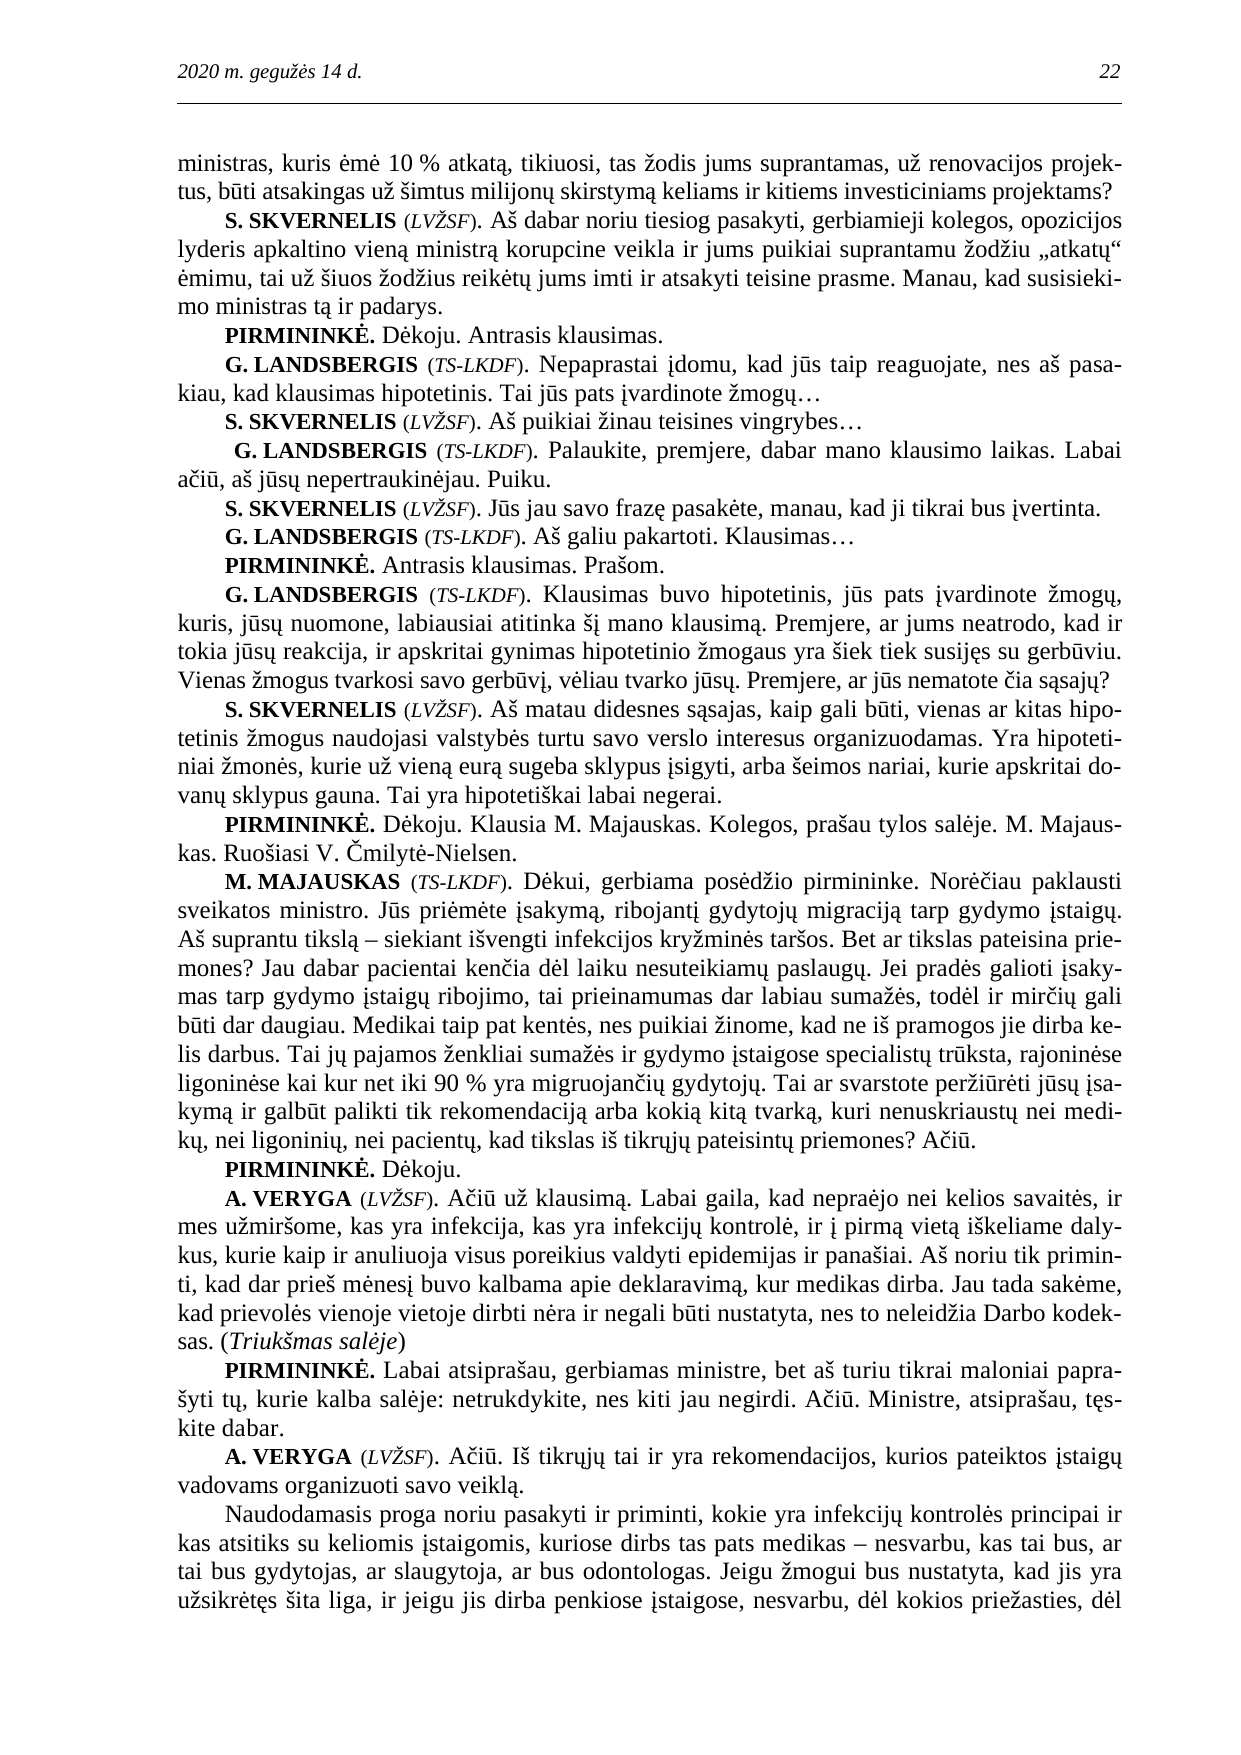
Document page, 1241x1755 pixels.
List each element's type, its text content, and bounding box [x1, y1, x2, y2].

text G. LANDSBERGIS (TS-LKDF). Aš ga­liu pa­kar­to­ti. Klau­si­mas… [177, 521, 1122, 550]
text M. MAJAUSKAS (TS-LKDF). Dė­kui, ger­bia­ma po­sė­džio pir­mi­nin­ke. No­rė­čiau pa­klaus­ti svei­ka­tos mi­nist­ro. Jūs pri­ėmė­te įsa­ky­mą, ri­bo­jan­tį gy­dy­to­jų mig­ra­ci­ją tarp gy­dy­mo įstai­gų. Aš su­pran­tu tiks­lą – sie­kiant iš­veng­ti in­fek­ci­jos kryž­mi­nės tar­šos. Bet ar tiks­las pa­tei­si­na prie­mo­nes? Jau da­bar pa­cien­tai ken­čia dėl lai­ku ne­su­tei­kia­mų pa­slau­gų. Jei pra­dės ga­lio­ti įsa­ky­mas tarp gy­dy­mo įstai­gų ri­bo­ji­mo, tai pri­ei­na­mu­mas dar la­biau su­ma­žės, to­dėl ir mir­čių ga­li bū­ti dar dau­giau. Me­di­kai taip pat ken­tės, nes pui­kiai ži­no­me, kad ne iš pra­mo­gos jie dir­ba ke­lis dar­bus. Tai jų pa­ja­mos žen­kliai su­ma­žės ir gy­dy­mo įstai­go­se spe­cia­lis­tų trūks­ta, ra­jo­ni­nė­se li­go­ni­nė­se kai kur net iki 90 % yra mig­ruo­jan­čių gy­dy­to­jų. Tai ar svars­to­te per­žiū­rė­ti jū­sų įsa­ky­mą ir gal­būt pa­lik­ti tik re­ko­men­da­ci­ją ar­ba ko­kią ki­tą tvar­ką, ku­ri ne­nu­skriaus­tų nei me­di­kų, nei li­go­ni­nių, nei pa­cien­tų, kad tiks­las iš tik­rų­jų pa­tei­sin­tų prie­mo­nes? Ačiū. [177, 866, 1122, 1154]
text A. VERYGA (LVŽSF). Ačiū už klau­si­mą. La­bai gai­la, kad ne­pra­ėjo nei ke­lios sa­vai­tės, ir mes už­mir­šo­me, kas yra in­fek­ci­ja, kas yra in­fek­ci­jų kon­tro­lė, ir į pir­mą vie­tą iš­ke­lia­me da­ly­kus, ku­rie kaip ir anu­liuo­ja vi­sus po­rei­kius val­dy­ti epi­de­mi­jas ir pa­na­šiai. Aš no­riu tik pri­min­ti, kad dar prieš mė­ne­sį bu­vo kal­ba­ma apie de­kla­ra­vi­mą, kur me­di­kas dir­ba. Jau ta­da sa­kė­me, kad prie­vo­lės vie­no­je vie­to­je dirb­ti nė­ra ir ne­ga­li bū­ti nu­sta­ty­ta, nes to ne­lei­džia Dar­bo ko­dek­sas. (Triukš­mas sa­lė­je) [177, 1183, 1122, 1355]
text G. LANDSBERGIS (TS-LKDF). Klau­si­mas bu­vo hi­po­te­ti­nis, jūs pats įvar­di­no­te žmo­gų, ku­ris, jū­sų nuo­mo­ne, la­biau­siai ati­tin­ka šį ma­no klau­si­mą. Prem­je­re, ar jums ne­at­ro­do, kad ir to­kia jū­sų re­ak­ci­ja, ir ap­skri­tai gy­ni­mas hi­po­te­ti­nio žmo­gaus yra šiek tiek su­si­jęs su ger­bū­viu. Vie­nas žmo­gus tvar­ko­si sa­vo ger­bū­vį, vė­liau tvar­ko jū­sų. Prem­je­re, ar jūs ne­ma­to­te čia są­sa­jų? [177, 579, 1122, 694]
text A. VERYGA (LVŽSF). Ačiū. Iš tik­rų­jų tai ir yra re­ko­men­da­ci­jos, ku­rios pa­teik­tos įstai­gų va­do­vams or­ga­ni­zuo­ti sa­vo veik­lą. [177, 1441, 1122, 1499]
text G. LANDSBERGIS (TS-LKDF). Ne­pa­pras­tai įdo­mu, kad jūs taip re­a­guo­ja­te, nes aš pa­sa­kiau, kad klau­si­mas hi­po­te­ti­nis. Tai jūs pats įvar­di­no­te žmo­gų… [177, 349, 1122, 406]
text Nau­do­da­ma­sis pro­ga no­riu pa­sa­ky­ti ir pri­min­ti, ko­kie yra in­fek­ci­jų kon­tro­lės prin­ci­pai ir kas at­si­tiks su ke­lio­mis įstai­go­mis, ku­rio­se dirbs tas pats me­di­kas – ne­svar­bu, kas tai bus, ar tai bus gy­dy­to­jas, ar slau­gy­to­ja, ar bus odon­to­lo­gas. Jei­gu žmo­gui bus nu­sta­ty­ta, kad jis yra už­si­krė­tęs ši­ta li­ga, ir jei­gu jis dir­ba pen­kio­se įstai­go­se, ne­svar­bu, dėl ko­kios prie­žas­ties, dėl [177, 1499, 1122, 1614]
text S. SKVERNELIS (LVŽSF). Aš pui­kiai ži­nau tei­si­nes ving­ry­bes… [177, 406, 1122, 435]
text PIRMININKĖ. Dė­ko­ju. Klau­sia M. Ma­jaus­kas. Ko­le­gos, pra­šau ty­los sa­lė­je. M. Ma­jaus­kas. Ruo­šia­si V. Čmi­ly­tė-Niel­sen. [177, 809, 1122, 866]
text mi­nist­ras, ku­ris ėmė 10 % at­ka­tą, ti­kiuo­si, tas žo­dis jums su­pran­ta­mas, už re­no­va­ci­jos pro­jek­tus, bū­ti at­sa­kin­gas už šim­tus mi­li­jo­nų skirs­ty­mą ke­liams ir ki­tiems in­ves­ti­ci­niams pro­jek­tams? [177, 148, 1122, 205]
text S. SKVERNELIS (LVŽSF). Jūs jau sa­vo fra­zę pa­sa­kė­te, ma­nau, kad ji tik­rai bus įver­tin­ta. [177, 493, 1122, 521]
text G. LANDSBERGIS (TS-LKDF). Pa­lau­ki­te, prem­je­re, da­bar ma­no klau­si­mo lai­kas. La­bai ačiū, aš jū­sų ne­per­trau­ki­nė­jau. Pui­ku. [177, 435, 1122, 493]
text PIRMININKĖ. Ant­ra­sis klau­si­mas. Pra­šom. [177, 550, 1122, 579]
text PIRMININKĖ. Dė­ko­ju. [177, 1154, 1122, 1183]
text S. SKVERNELIS (LVŽSF). Aš ma­tau di­des­nes są­sa­jas, kaip ga­li bū­ti, vie­nas ar ki­tas hi­po­te­ti­nis žmo­gus nau­do­ja­si vals­ty­bės tur­tu sa­vo ver­slo in­te­re­sus or­ga­ni­zuo­da­mas. Yra hi­po­te­ti­niai žmo­nės, ku­rie už vie­ną eu­rą su­ge­ba skly­pus įsi­gy­ti, ar­ba šei­mos na­riai, ku­rie ap­skri­tai do­va­nų skly­pus gau­na. Tai yra hi­po­te­tiš­kai la­bai ne­ge­rai. [177, 694, 1122, 809]
text PIRMININKĖ. La­bai at­si­pra­šau, ger­bia­mas mi­nist­re, bet aš tu­riu tik­rai ma­lo­niai pa­pra­šyti tų, ku­rie kal­ba sa­lė­je: ne­truk­dy­ki­te, nes ki­ti jau ne­gir­di. Ačiū. Mi­nist­re, at­si­pra­šau, tęs­ki­te da­bar. [177, 1355, 1122, 1441]
text PIRMININKĖ. Dė­ko­ju. Ant­ra­sis klau­si­mas. [177, 320, 1122, 349]
text S. SKVERNELIS (LVŽSF). Aš da­bar no­riu tie­siog pa­sa­ky­ti, ger­bia­mie­ji ko­le­gos, opo­zi­ci­jos ly­de­ris ap­kal­ti­no vie­ną mi­nist­rą ko­rup­ci­ne veik­la ir jums pui­kiai su­pran­ta­mu žo­džiu „at­ka­tų“ ėmi­mu, tai už šiuos žo­džius rei­kė­tų jums im­ti ir at­sa­ky­ti tei­si­ne pras­me. Ma­nau, kad su­si­sie­ki­mo mi­nist­ras tą ir pa­da­rys. [177, 205, 1122, 320]
